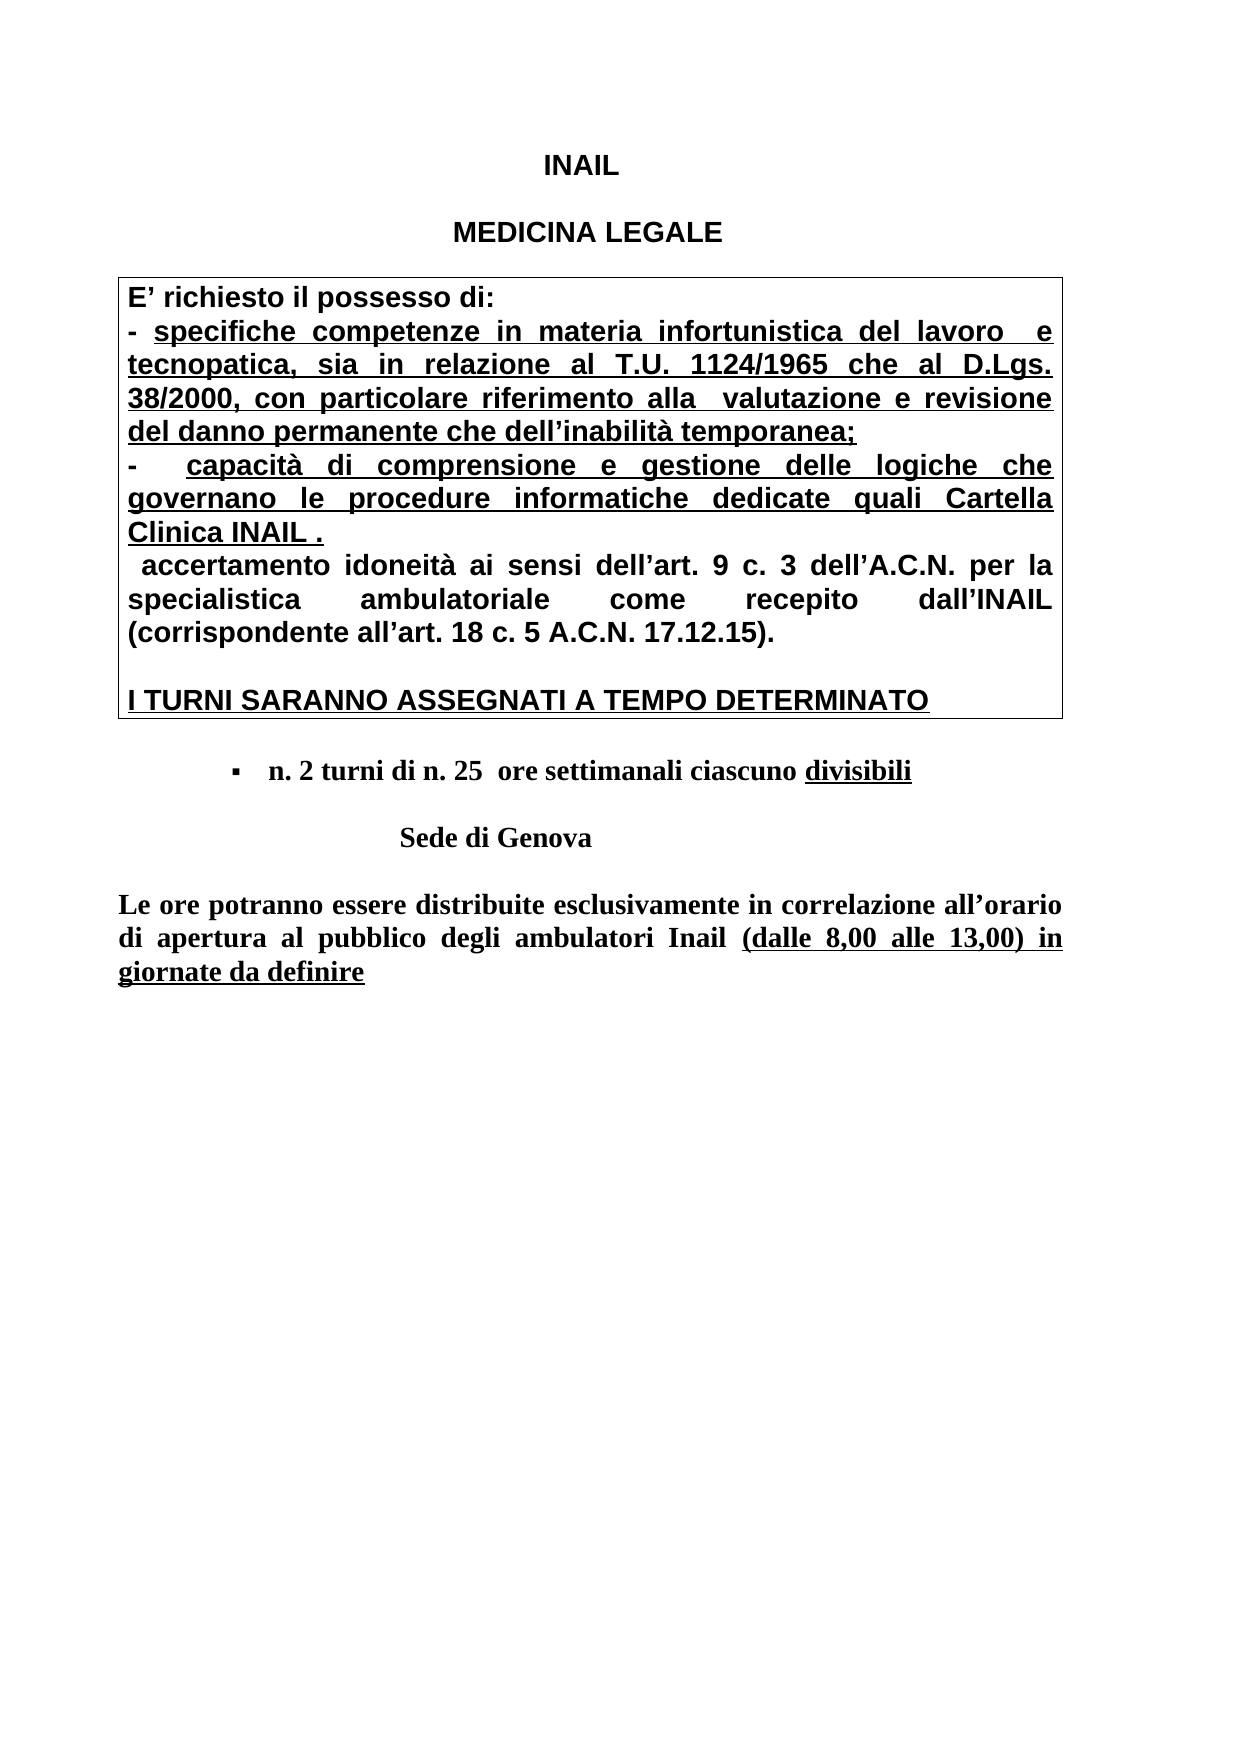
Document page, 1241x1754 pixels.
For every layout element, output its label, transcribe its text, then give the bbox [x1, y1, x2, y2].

text - capacità di comprensione e gestione delle logiche che governano le procedure informatiche dedicate quali Cartella Clinica INAIL . [119, 445, 1062, 545]
text E’ richiesto il possesso di: [119, 278, 1062, 311]
text Le ore potranno essere distribuite esclusivamente in correlazione all’orario di apertura al pubblico degli ambulatori Inail (dalle 8,00 alle 13,00) in giornate da definire [118, 887, 1063, 988]
text MEDICINA LEGALE [339, 215, 1122, 248]
subtitle INAIL [413, 148, 1122, 181]
text - specifiche competenze in materia infortunistica del lavoro e tecnopatica, sia in relazione al T.U. 1124/1965 che al D.Lgs. 38/2000, con particolare riferimento alla valutazione e revisione del danno permanente che dell’inabilità temporanea; [119, 311, 1062, 445]
list n. 2 turni di n. 25 ore settimanali ciascuno divisibili [231, 753, 1122, 786]
text I TURNI SARANNO ASSEGNATI A TEMPO DETERMINATO [119, 679, 1062, 718]
text Sede di Genova [268, 820, 1122, 853]
text accertamento idoneità ai sensi dell’art. 9 c. 3 dell’A.C.N. per la specialistica ambulatoriale come recepito dall’INAIL (corrispondente all’art. 18 c. 5 A.C.N. 17.12.15). [119, 545, 1062, 649]
